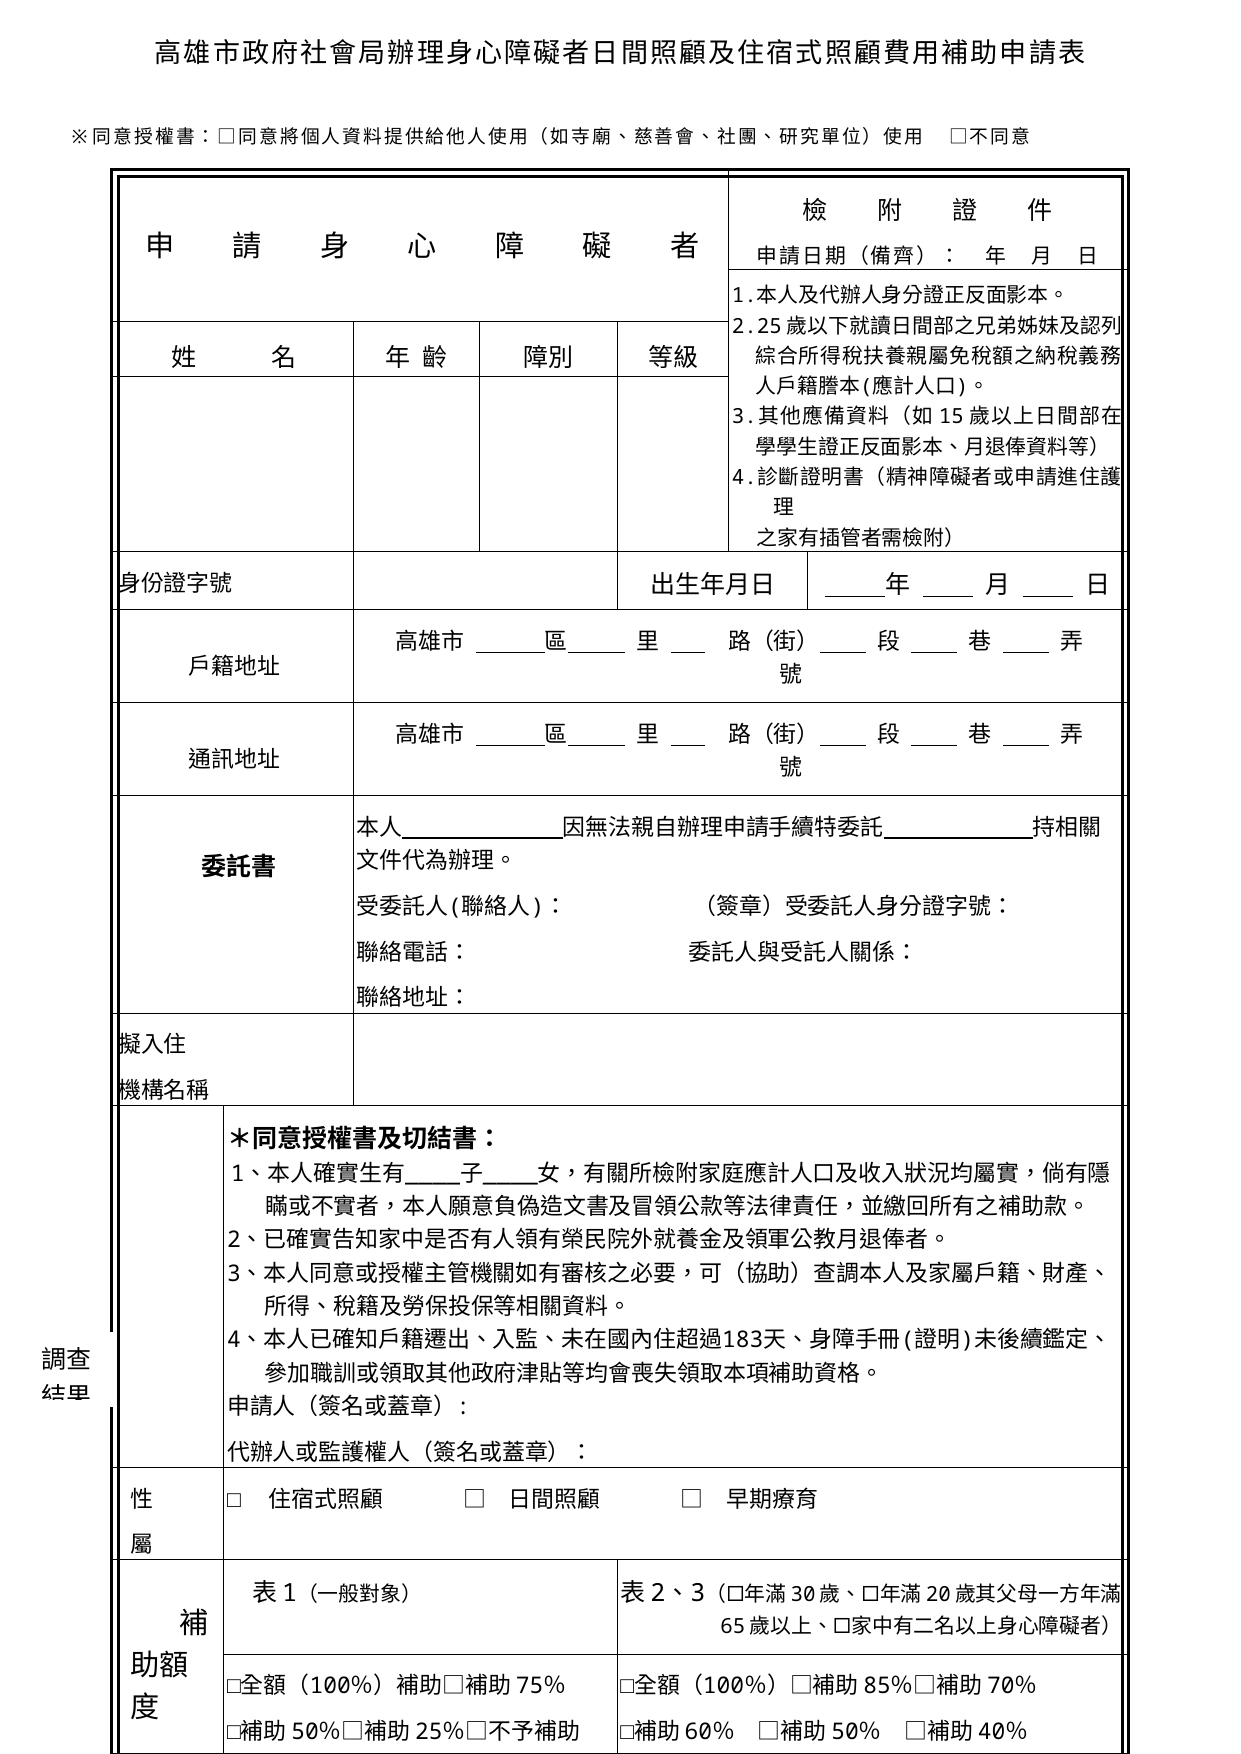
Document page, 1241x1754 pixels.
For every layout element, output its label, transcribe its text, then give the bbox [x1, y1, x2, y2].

text 高雄市政府社會局辦理身心障礙者日間照顧及住宿式照顧費用補助申請表 [118, 31, 1122, 71]
table_cell 表2、3（年滿30歲、年滿20歲其父母一方年滿65歲以上、家中有二名以上身心障礙者） [618, 1560, 1121, 1654]
table_cell □全額（100％）補助□補助75％ □補助50％□補助25％□不予補助 [224, 1655, 617, 1753]
table_cell [480, 377, 617, 551]
table_cell 1.本人及代辦人身分證正反面影本。 2.25歲以下就讀日間部之兄弟姊妹及認列綜合所得稅扶養親屬免稅額之納稅義務人戶籍謄本(應計人口)。 3.其他應備資料（如15歲以上日間部在學學生證正反面影本、月退俸資料等） 4.診斷證明書（精神障礙者或申請進住護理 之家有插管者需檢附） [729, 270, 1121, 551]
table_cell [618, 377, 728, 551]
table_cell 表1（一般對象） [224, 1560, 617, 1654]
table_cell 高雄市 區 里 路（街） 段 巷 弄 號 [354, 703, 1121, 795]
table_cell [120, 377, 353, 551]
table_cell [26, 1333, 113, 1407]
table_cell 補助額度 [120, 1560, 223, 1753]
table_cell □ 住宿式照顧 □ 日間照顧 □ 早期療育 [224, 1468, 1121, 1559]
table_header 檢 附 證 件 申請日期（備齊）： 年 月 日 [729, 171, 1125, 269]
table_cell 等級 [618, 322, 728, 376]
table_cell 性 屬 [120, 1468, 223, 1559]
table_cell [354, 377, 479, 551]
table_cell 年 月 日 [808, 552, 1121, 609]
table_cell [120, 1106, 223, 1467]
table_cell [354, 1014, 1121, 1105]
table_cell ＊同意授權書及切結書： 1、本人確實生有____子____女，有關所檢附家庭應計人口及收入狀況均屬實，倘有隱瞞或不實者，本人願意負偽造文書及冒領公款等法律責任，並繳回所有之補助款。 2、已確實告知家中是否有人領有榮民院外就養金及領軍公教月退俸者。 3、本人同意或授權主管機關如有審核之必要，可（協助）查調本人及家屬戶籍、財產、所得、稅籍及勞保投保等相關資料。 4、本人已確知戶籍遷出、入監、未在國內住超過183天、身障手冊(證明)未後續鑑定、參加職訓或領取其他政府津貼等均會喪失領取本項補助資格。 申請人（簽名或蓋章）: 代辦人或監護權人（簽名或蓋章）： [224, 1106, 1121, 1467]
table_cell 委託書 [120, 796, 353, 1012]
table_cell 姓 名 [120, 322, 353, 376]
table_cell [354, 552, 617, 609]
table_cell 擬入住 機構名稱 [120, 1014, 353, 1105]
table_cell 障別 [480, 322, 617, 376]
table_cell □全額（100％）□補助85％□補助70％ □補助60％ □補助50％ □補助40％ [618, 1655, 1121, 1753]
text ※同意授權書：□同意將個人資料提供給他人使用（如寺廟、慈善會、社團、研究單位）使用 □不同意 [68, 96, 1122, 156]
table_cell 出生年月日 [618, 552, 807, 609]
table_cell 通訊地址 [120, 703, 353, 795]
table_cell 年 齡 [354, 322, 479, 376]
table_cell 身份證字號 [120, 552, 353, 609]
table_cell 戶籍地址 [120, 610, 353, 702]
table_cell 高雄市 區 里 路（街） 段 巷 弄 號 [354, 610, 1121, 702]
table_header 申 請 身 心 障 礙 者 [115, 171, 728, 321]
table_cell 本人 因無法親自辦理申請手續特委託 持相關文件代為辦理。 受委託人(聯絡人)： （簽章）受委託人身分證字號： 聯絡電話： 委託人與受託人關係： 聯絡地址： [354, 796, 1121, 1012]
